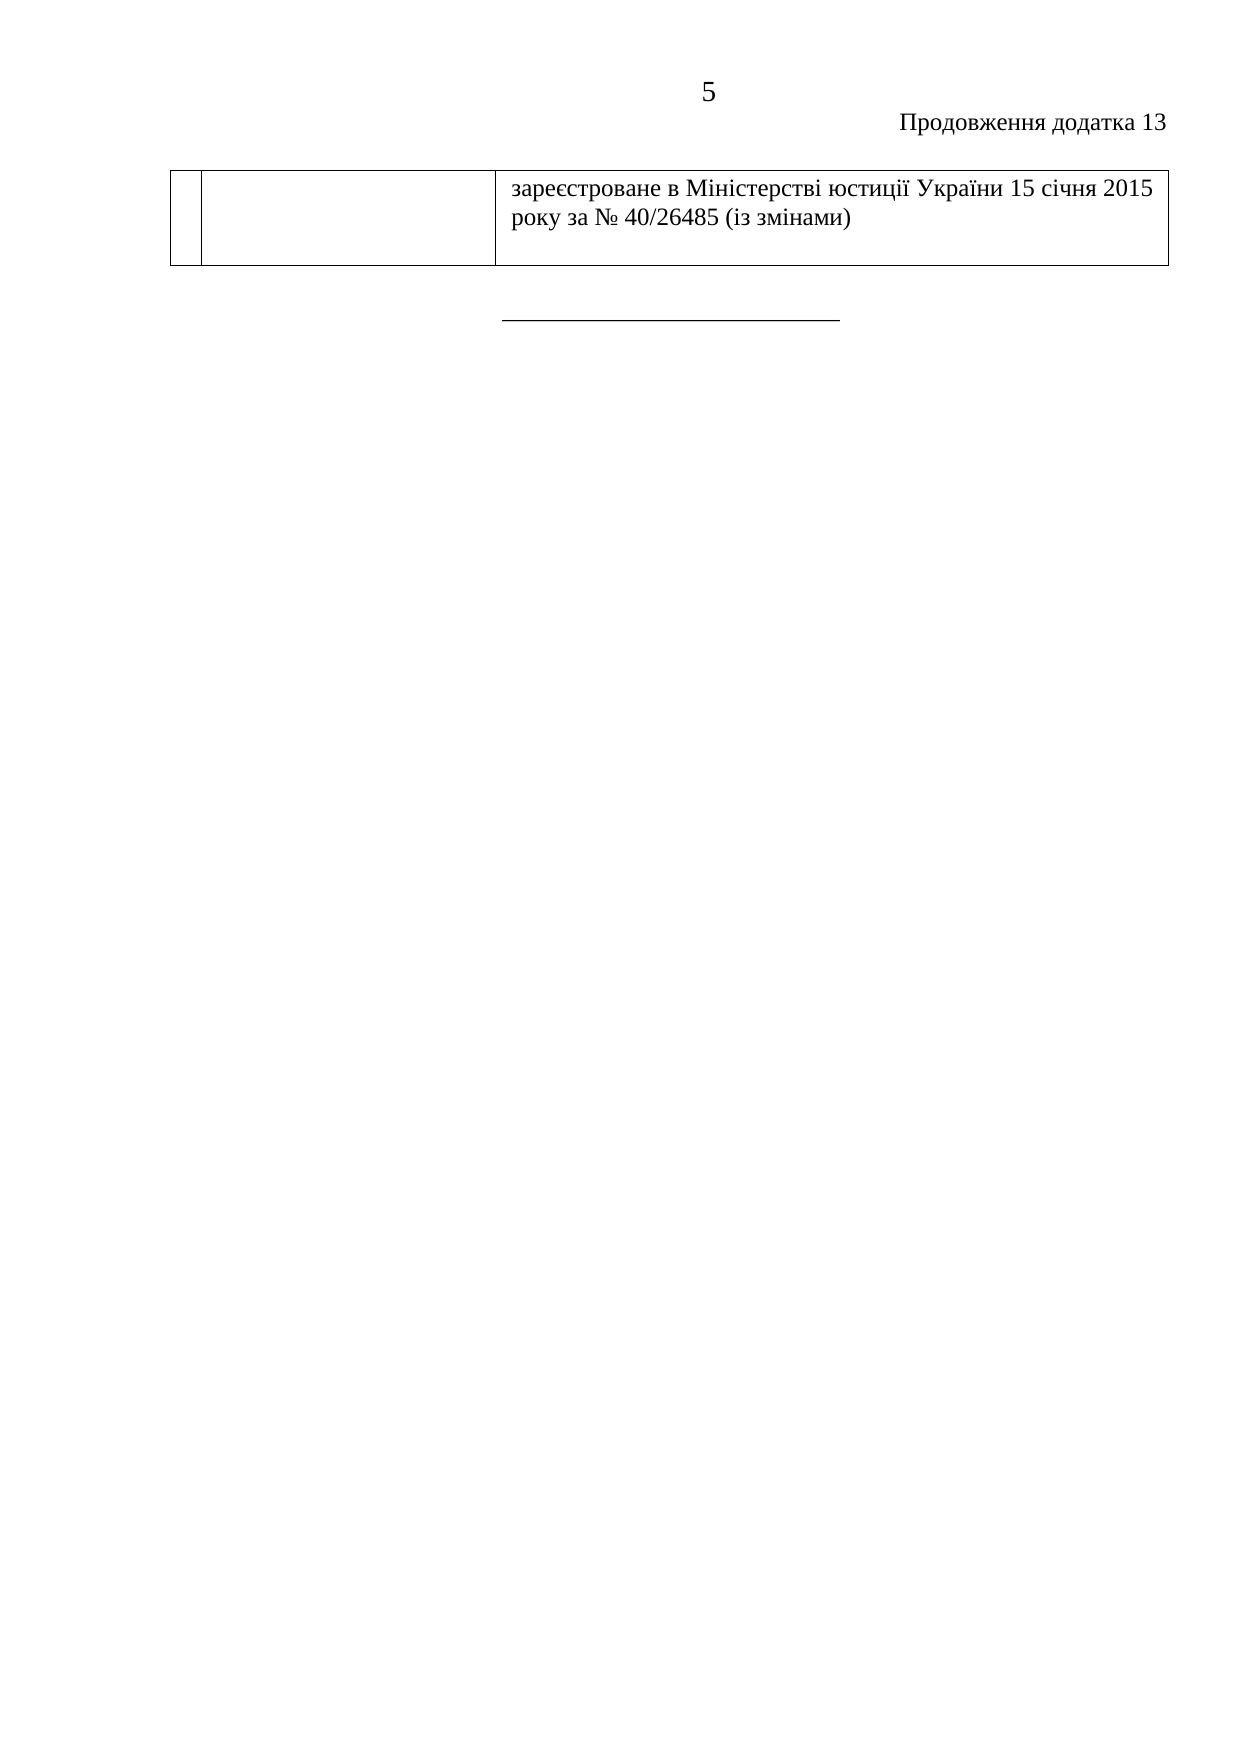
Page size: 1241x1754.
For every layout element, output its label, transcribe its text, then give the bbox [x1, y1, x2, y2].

table_cell [171, 171, 201, 265]
table_cell [1169, 170, 1173, 265]
table_cell зареєстроване в Міністерстві юстиції України 15 січня 2015 року за № 40/26485 (із змінами) [496, 171, 1168, 265]
text ___________________________ [502, 295, 1166, 324]
table_cell [202, 171, 495, 265]
